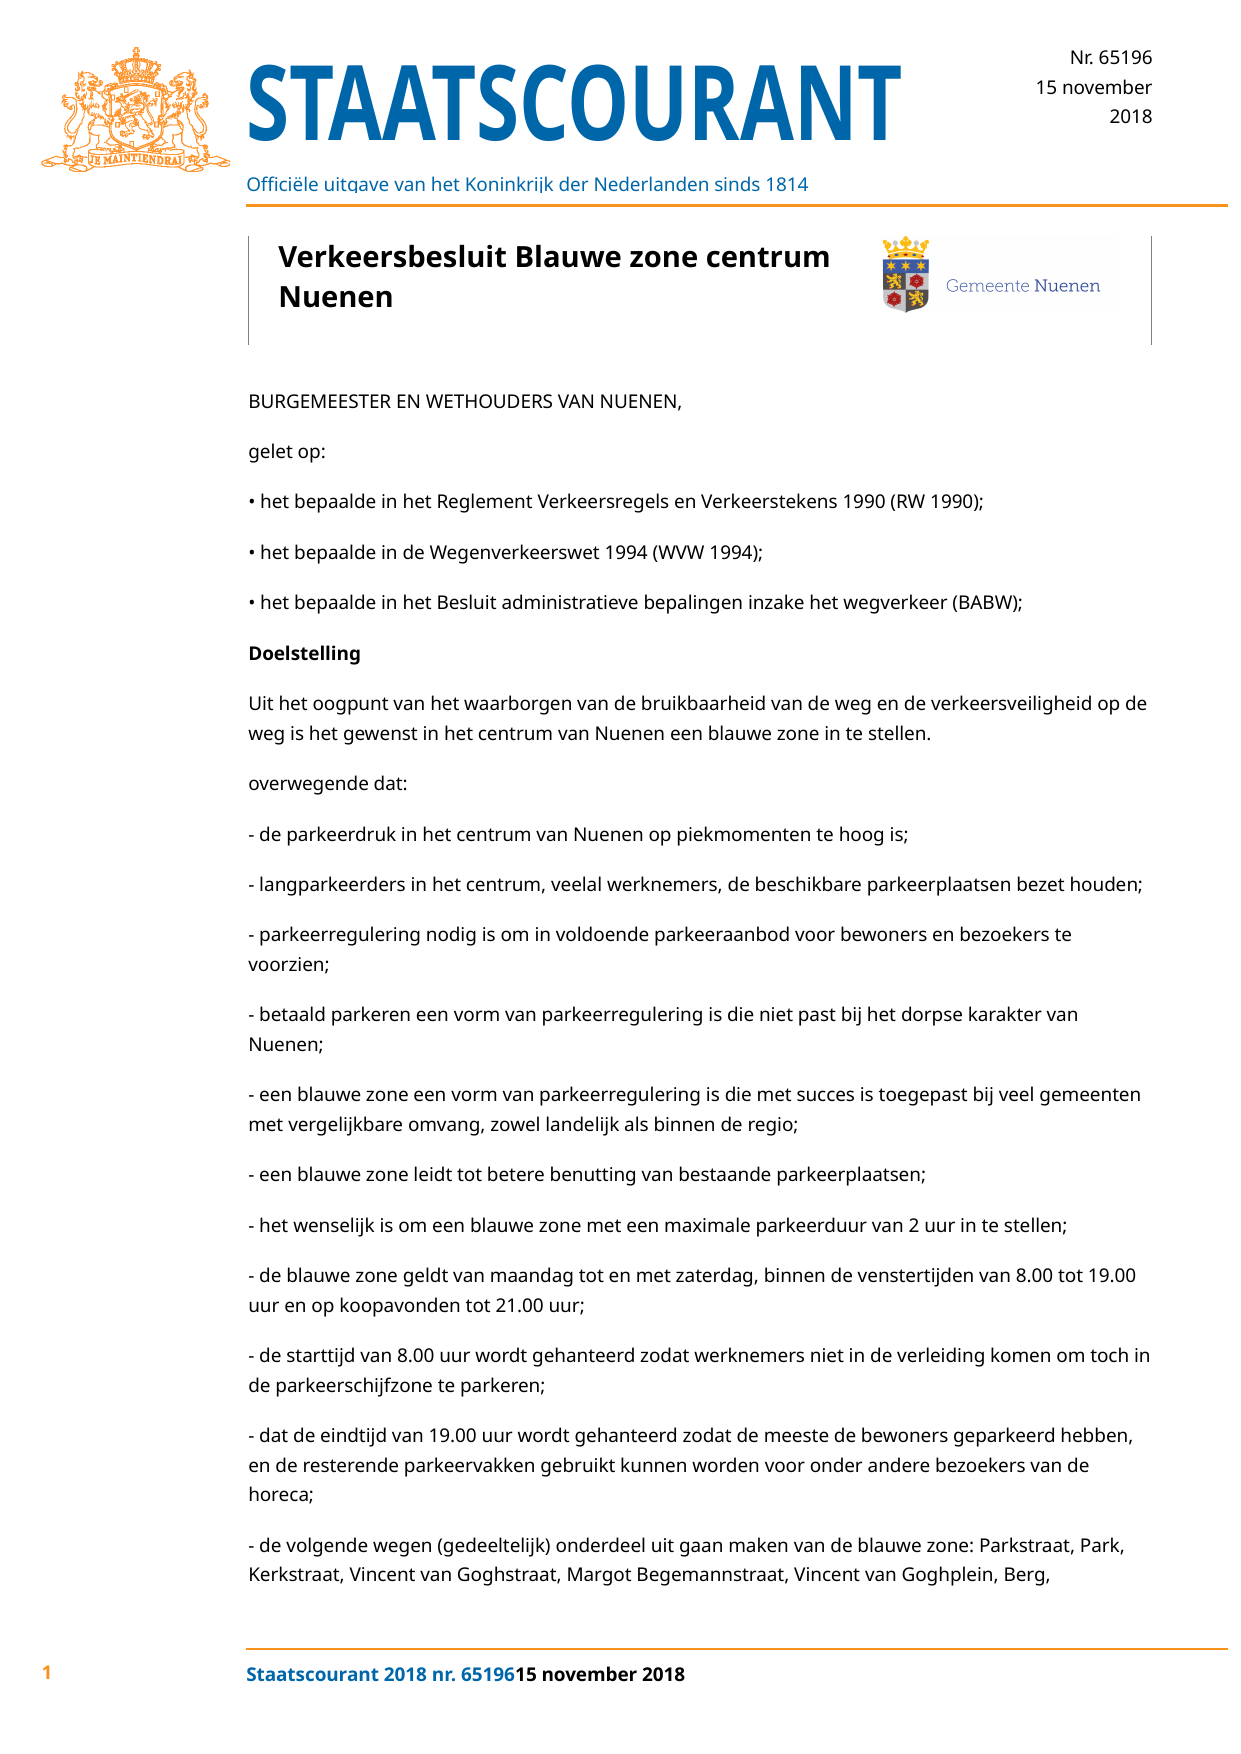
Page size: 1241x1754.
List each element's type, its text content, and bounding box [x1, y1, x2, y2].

text • het bepaalde in de Wegenverkeerswet 1994 (WVW 1994); [248, 539, 1152, 565]
picture [41, 47, 231, 172]
text - betaald parkeren een vorm van parkeerregulering is die niet past bij het dorpse karakter van Nuenen; [248, 1002, 1152, 1057]
table_header [850, 313, 1151, 345]
text gelet op: [248, 438, 1152, 464]
text - langparkeerders in het centrum, veelal werknemers, de beschikbare parkeerplaatsen bezet houden; [248, 871, 1152, 897]
picture [882, 236, 1119, 313]
text - de parkeerdruk in het centrum van Nuenen op piekmomenten te hoog is; [248, 821, 1152, 847]
text • het bepaalde in het Reglement Verkeersregels en Verkeerstekens 1990 (RW 1990); [248, 489, 1152, 514]
table_header [1119, 236, 1151, 312]
table_header Verkeersbesluit Blauwe zone centrum Nuenen [249, 236, 850, 345]
text - de blauwe zone geldt van maandag tot en met zaterdag, binnen de venstertijden van 8.00 tot 19.00 uur en op koopavonden tot 21.00 uur; [248, 1262, 1152, 1318]
text - het wenselijk is om een blauwe zone met een maximale parkeerduur van 2 uur in te stellen; [248, 1212, 1152, 1238]
text - een blauwe zone leidt tot betere benutting van bestaande parkeerplaatsen; [248, 1162, 1152, 1187]
table_header [850, 236, 882, 312]
text Uit het oogpunt van het waarborgen van de bruikbaarheid van de weg en de verkeersveiligheid op de weg is het gewenst in het centrum van Nuenen een blauwe zone in te stellen. [248, 690, 1152, 746]
text BURGEMEESTER EN WETHOUDERS VAN NUENEN, [248, 388, 1152, 414]
text - de volgende wegen (gedeeltelijk) onderdeel uit gaan maken van de blauwe zone: Parkstraat, Park, Kerkstraat, Vincent van Goghstraat, Margot Begemannstraat, Vincent van Goghplein, Berg, [248, 1532, 1152, 1587]
text Doelstelling [248, 640, 1152, 666]
text overwegende dat: [248, 770, 1152, 796]
text - een blauwe zone een vorm van parkeerregulering is die met succes is toegepast bij veel gemeenten met vergelijkbare omvang, zowel landelijk als binnen de regio; [248, 1082, 1152, 1137]
text - de starttijd van 8.00 uur wordt gehanteerd zodat werknemers niet in de verleiding komen om toch in de parkeerschijfzone te parkeren; [248, 1342, 1152, 1398]
text - parkeerregulering nodig is om in voldoende parkeeraanbod voor bewoners en bezoekers te voorzien; [248, 922, 1152, 977]
text • het bepaalde in het Besluit administratieve bepalingen inzake het wegverkeer (BABW); [248, 589, 1152, 615]
text - dat de eindtijd van 19.00 uur wordt gehanteerd zodat de meeste de bewoners geparkeerd hebben, en de resterende parkeervakken gebruikt kunnen worden voor onder andere bezoekers van de horeca; [248, 1422, 1152, 1507]
